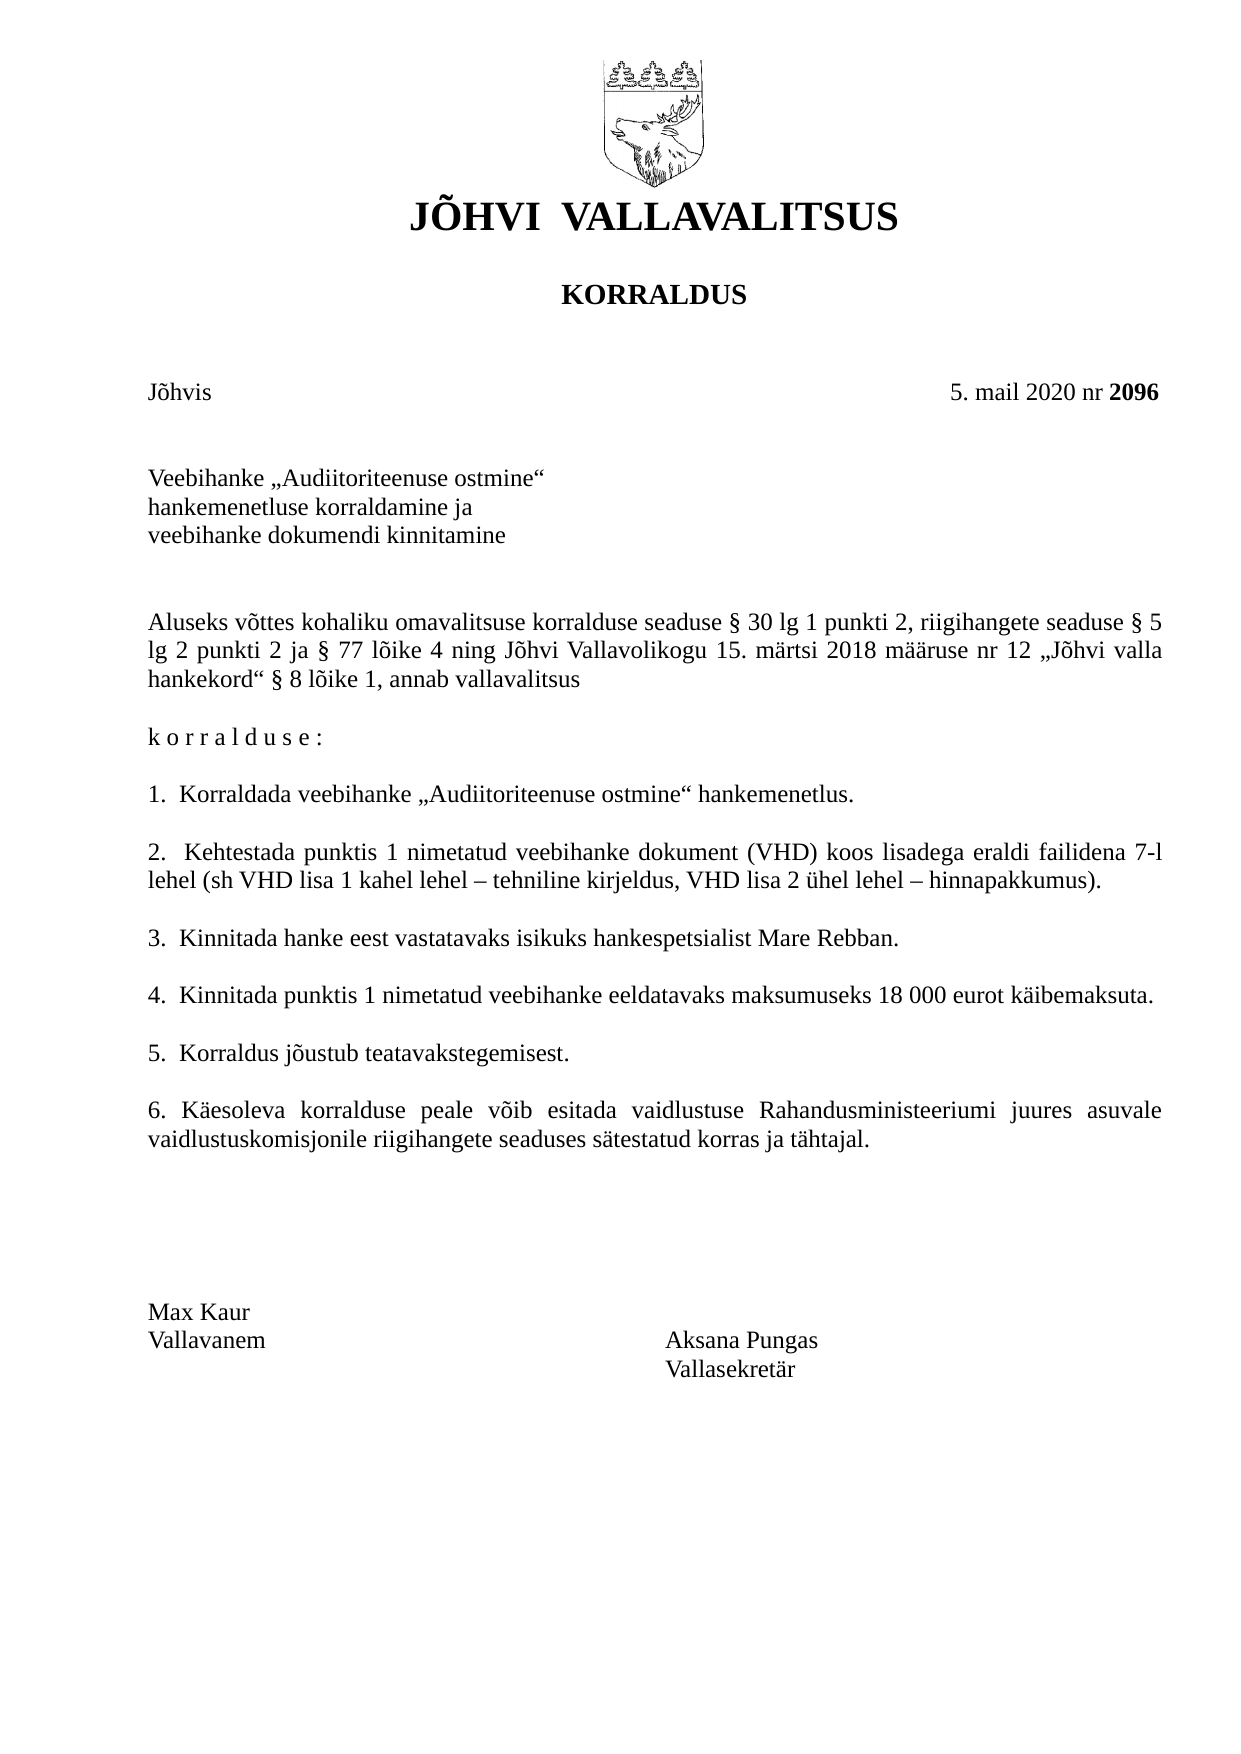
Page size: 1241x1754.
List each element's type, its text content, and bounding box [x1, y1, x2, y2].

text 1. Korraldada veebihanke „Audiitoriteenuse ostmine“ hankemenetlus. [148, 779, 1163, 808]
text 3. Kinnitada hanke eest vastatavaks isikuks hankespetsialist Mare Rebban. [148, 923, 1163, 952]
text Jõhvis 5. mail 2020 nr 2096 [148, 377, 1163, 406]
text Vallavanem Aksana Pungas [148, 1326, 1163, 1354]
text veebihanke dokumendi kinnitamine [148, 521, 1163, 549]
subtitle JÕHVI VALLAVALITSUS [150, 191, 1158, 239]
text 2. Kehtestada punktis 1 nimetatud veebihanke dokument (VHD) koos lisadega eraldi failidena 7-l lehel (sh VHD lisa 1 kahel lehel – tehniline kirjeldus, VHD lisa 2 ühel lehel – hinnapakkumus). [148, 837, 1163, 894]
text 5. Korraldus jõustub teatavakstegemisest. [148, 1038, 1163, 1067]
text hankemenetluse korraldamine ja [148, 492, 1163, 521]
text 4. Kinnitada punktis 1 nimetatud veebihanke eeldatavaks maksumuseks 18 000 eurot käibemaksuta. [148, 981, 1163, 1009]
text k o r r a l d u s e : [148, 722, 1163, 751]
text 6. Käesoleva korralduse peale võib esitada vaidlustuse Rahandusministeeriumi juures asuvale vaidlustuskomisjonile riigihangete seaduses sätestatud korras ja tähtajal. [148, 1096, 1163, 1153]
text Vallasekretär [148, 1354, 1163, 1383]
text Aluseks võttes kohaliku omavalitsuse korralduse seaduse § 30 lg 1 punkti 2, riigihangete seaduse § 5 lg 2 punkti 2 ja § 77 lõike 4 ning Jõhvi Vallavolikogu 15. märtsi 2018 määruse nr 12 „Jõhvi valla hankekord“ § 8 lõike 1, annab vallavalitsus [148, 607, 1163, 693]
text Max Kaur [148, 1297, 1163, 1326]
subtitle KORRALDUS [150, 277, 1158, 311]
text Veebihanke „Audiitoriteenuse ostmine“ [148, 463, 1163, 492]
